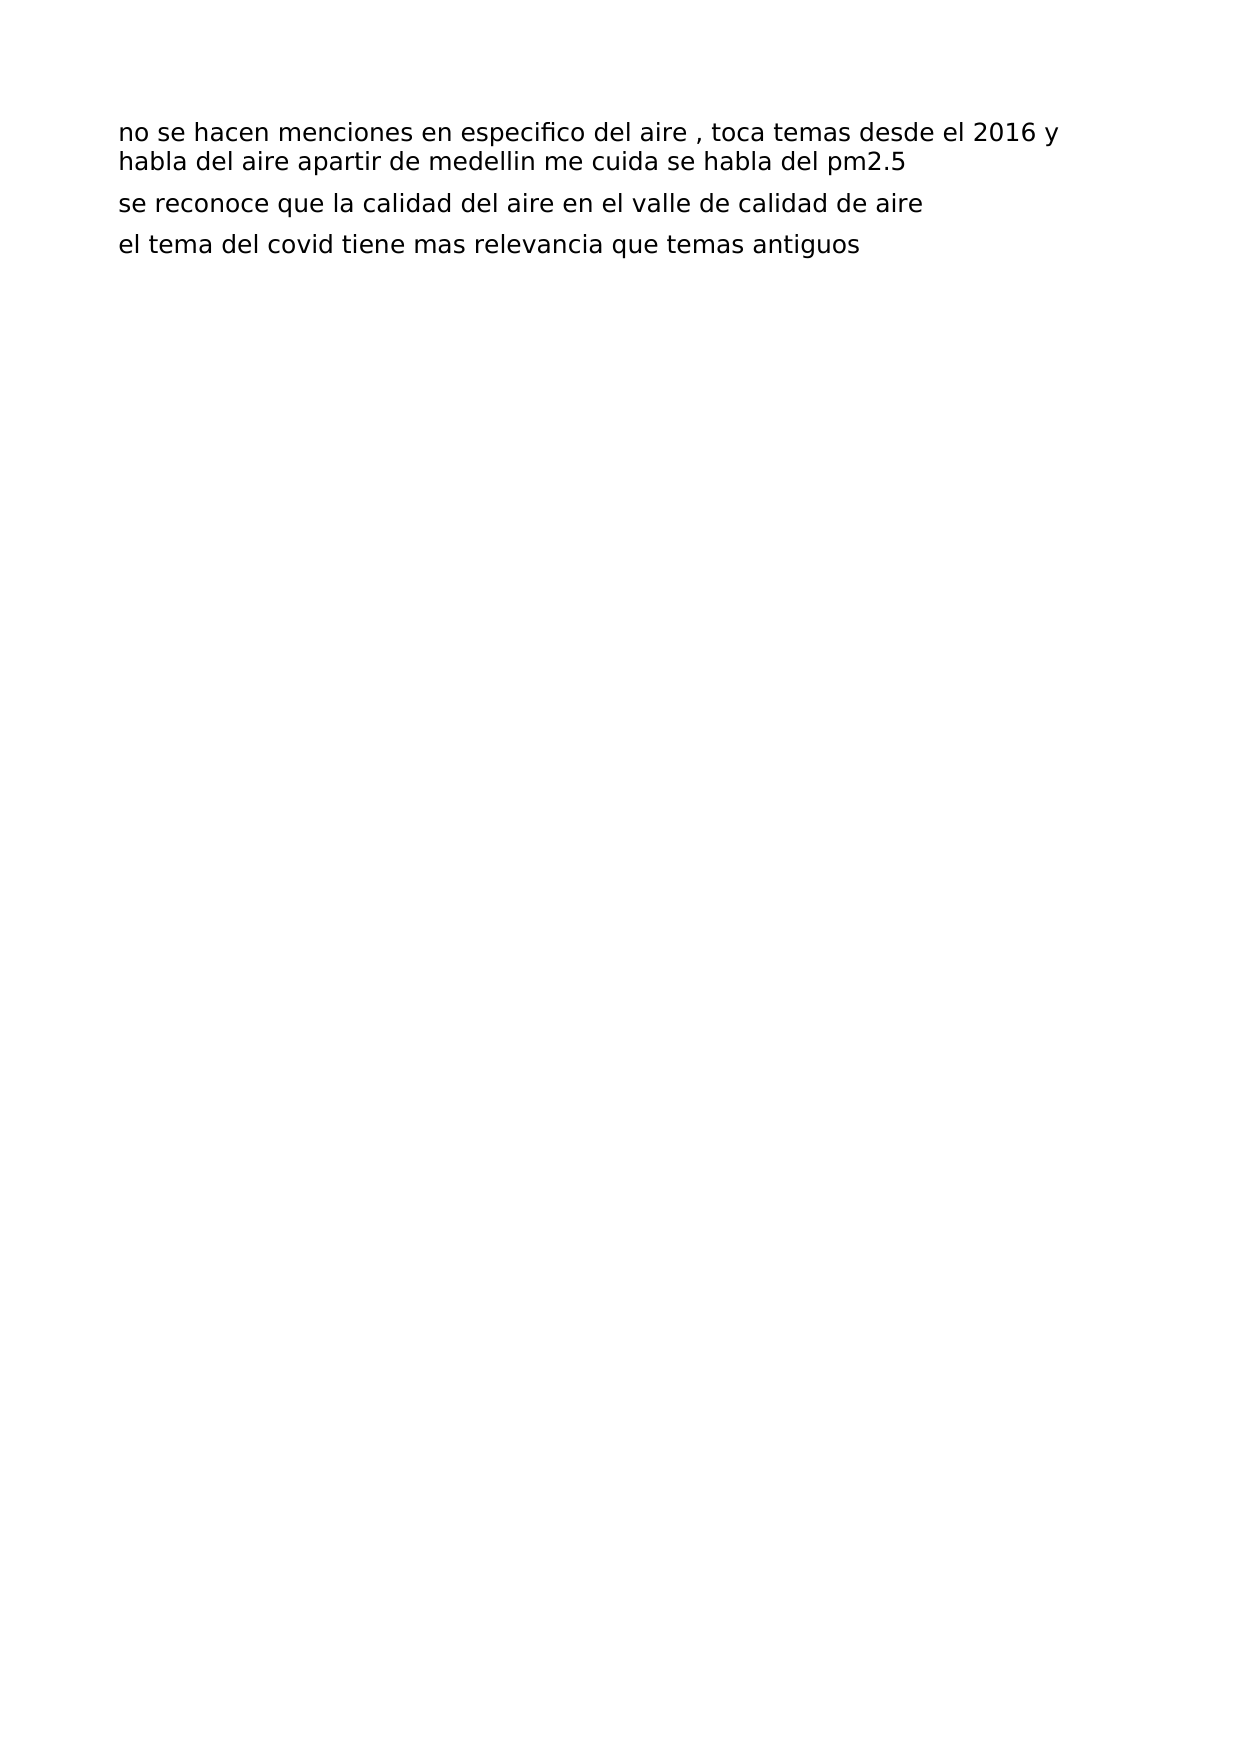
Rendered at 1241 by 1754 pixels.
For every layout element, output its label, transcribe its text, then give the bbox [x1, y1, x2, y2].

text el tema del covid tiene mas relevancia que temas antiguos [118, 231, 1122, 260]
text no se hacen menciones en especifico del aire , toca temas desde el 2016 y habla del aire apartir de medellin me cuida se habla del pm2.5 [118, 118, 1122, 176]
text se reconoce que la calidad del aire en el valle de calidad de aire [118, 189, 1122, 218]
